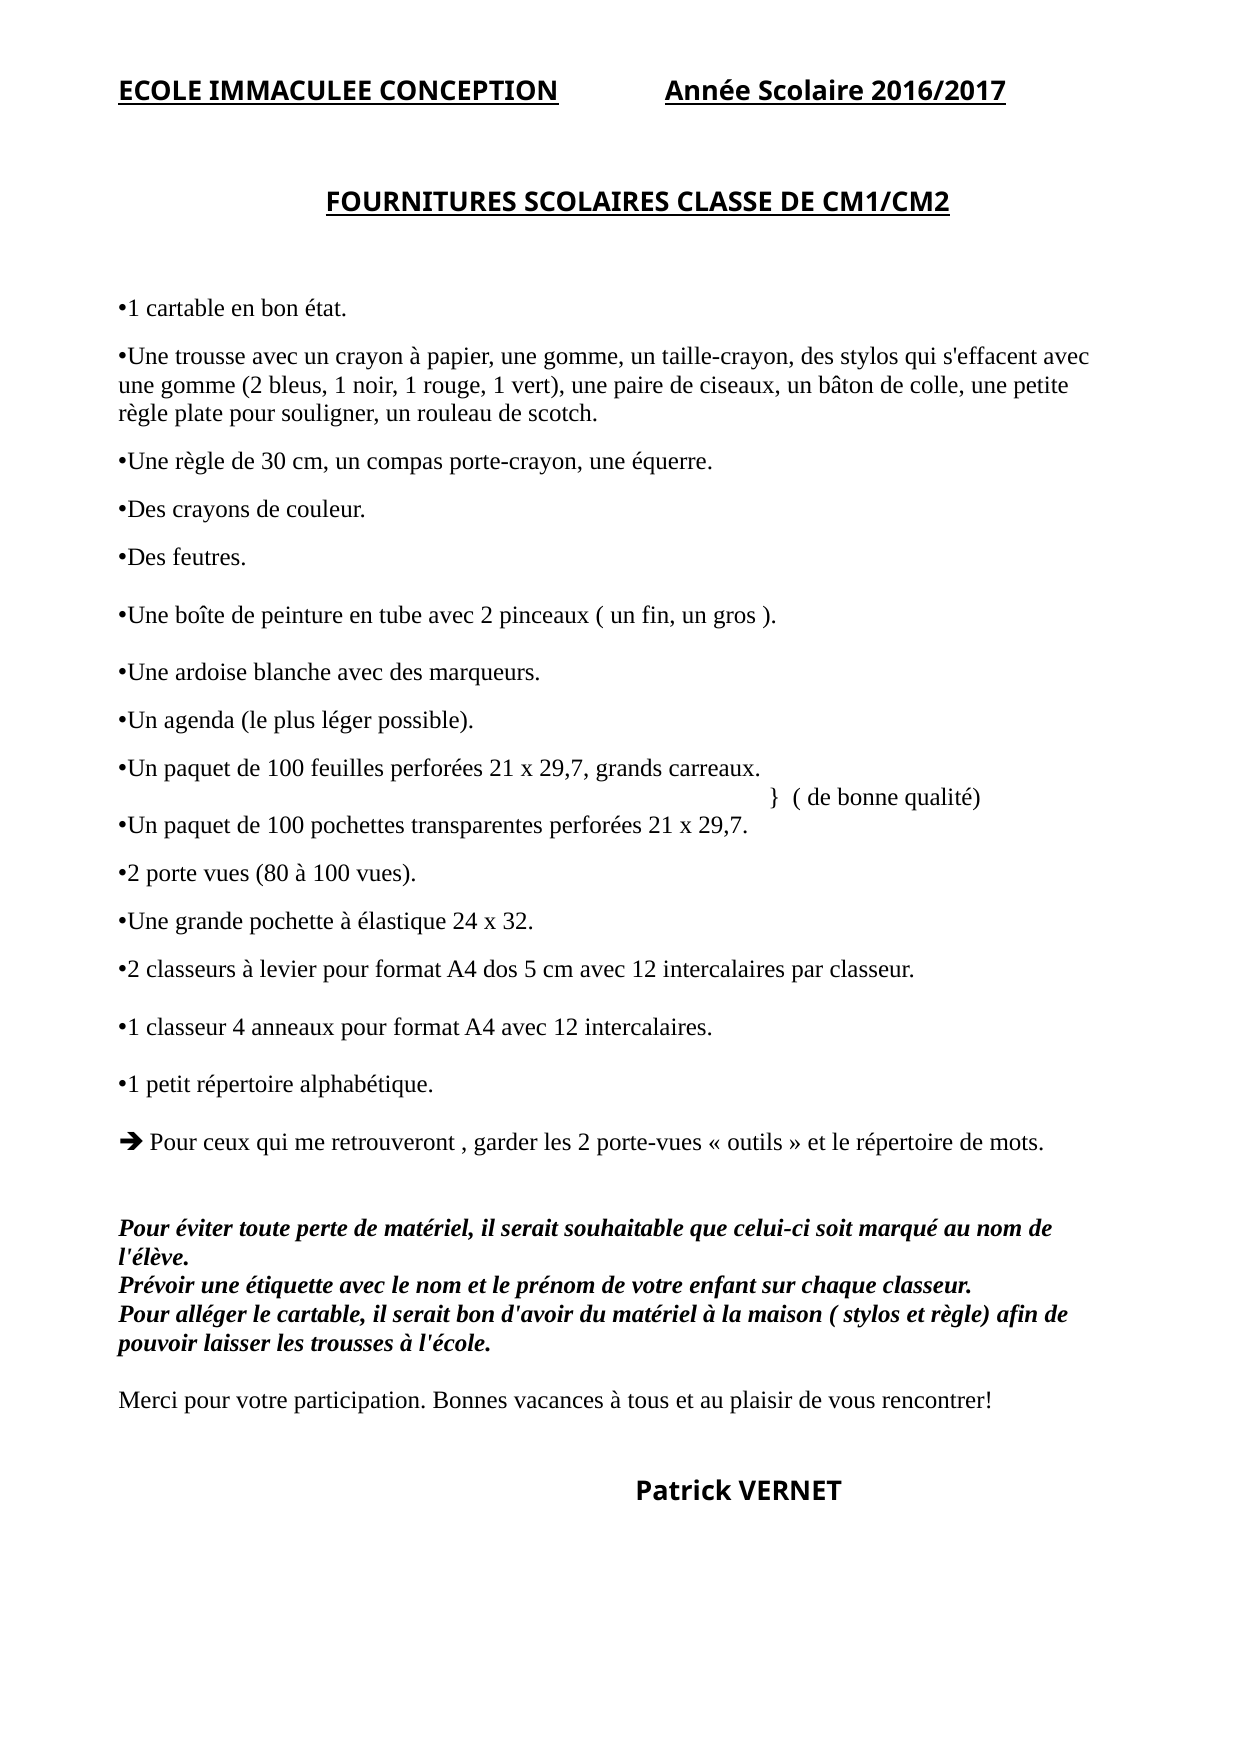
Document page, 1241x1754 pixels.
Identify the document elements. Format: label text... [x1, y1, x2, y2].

list Des feutres. [118, 542, 1122, 571]
text } ( de bonne qualité) [118, 782, 1122, 811]
list 1 cartable en bon état. [118, 293, 1122, 322]
list Une grande pochette à élastique 24 x 32. [118, 906, 1122, 935]
list Une boîte de peinture en tube avec 2 pinceaux ( un fin, un gros ). [118, 600, 1122, 628]
list 2 classeurs à levier pour format A4 dos 5 cm avec 12 intercalaires par classeur. [118, 954, 1122, 983]
list Une trousse avec un crayon à papier, une gomme, un taille-crayon, des stylos qui s'effacent avec une gomme (2 bleus, 1 noir, 1 rouge, 1 vert), une paire de ciseaux, un bâton de colle, une petite règle plate pour souligner, un rouleau de scotch. [118, 341, 1122, 427]
list Une ardoise blanche avec des marqueurs. [118, 657, 1122, 686]
list Un paquet de 100 feuilles perforées 21 x 29,7, grands carreaux. [118, 753, 1122, 782]
list 1 petit répertoire alphabétique. [118, 1069, 1122, 1098]
text FOURNITURES SCOLAIRES CLASSE DE CM1/CM2 [118, 182, 1122, 219]
list Un paquet de 100 pochettes transparentes perforées 21 x 29,7. [118, 811, 1122, 839]
text Pour éviter toute perte de matériel, il serait souhaitable que celui-ci soit marqué au nom de l'élève. [118, 1213, 1122, 1271]
text ECOLE IMMACULEE CONCEPTION Année Scolaire 2016/2017 [118, 72, 1122, 109]
text Merci pour votre participation. Bonnes vacances à tous et au plaisir de vous rencontrer! [118, 1386, 1122, 1414]
list 1 classeur 4 anneaux pour format A4 avec 12 intercalaires. [118, 1012, 1122, 1041]
list Une règle de 30 cm, un compas porte-crayon, une équerre. [118, 446, 1122, 475]
list Un agenda (le plus léger possible). [118, 705, 1122, 734]
list Des crayons de couleur. [118, 494, 1122, 523]
text Patrick VERNET [118, 1472, 1122, 1509]
text  Pour ceux qui me retrouveront , garder les 2 porte-vues « outils » et le répertoire de mots. [118, 1127, 1122, 1156]
list 2 porte vues (80 à 100 vues). [118, 858, 1122, 887]
text Pour alléger le cartable, il serait bon d'avoir du matériel à la maison ( stylos et règle) afin de pouvoir laisser les trousses à l'école. [118, 1299, 1122, 1357]
text Prévoir une étiquette avec le nom et le prénom de votre enfant sur chaque classeur. [118, 1271, 1122, 1299]
